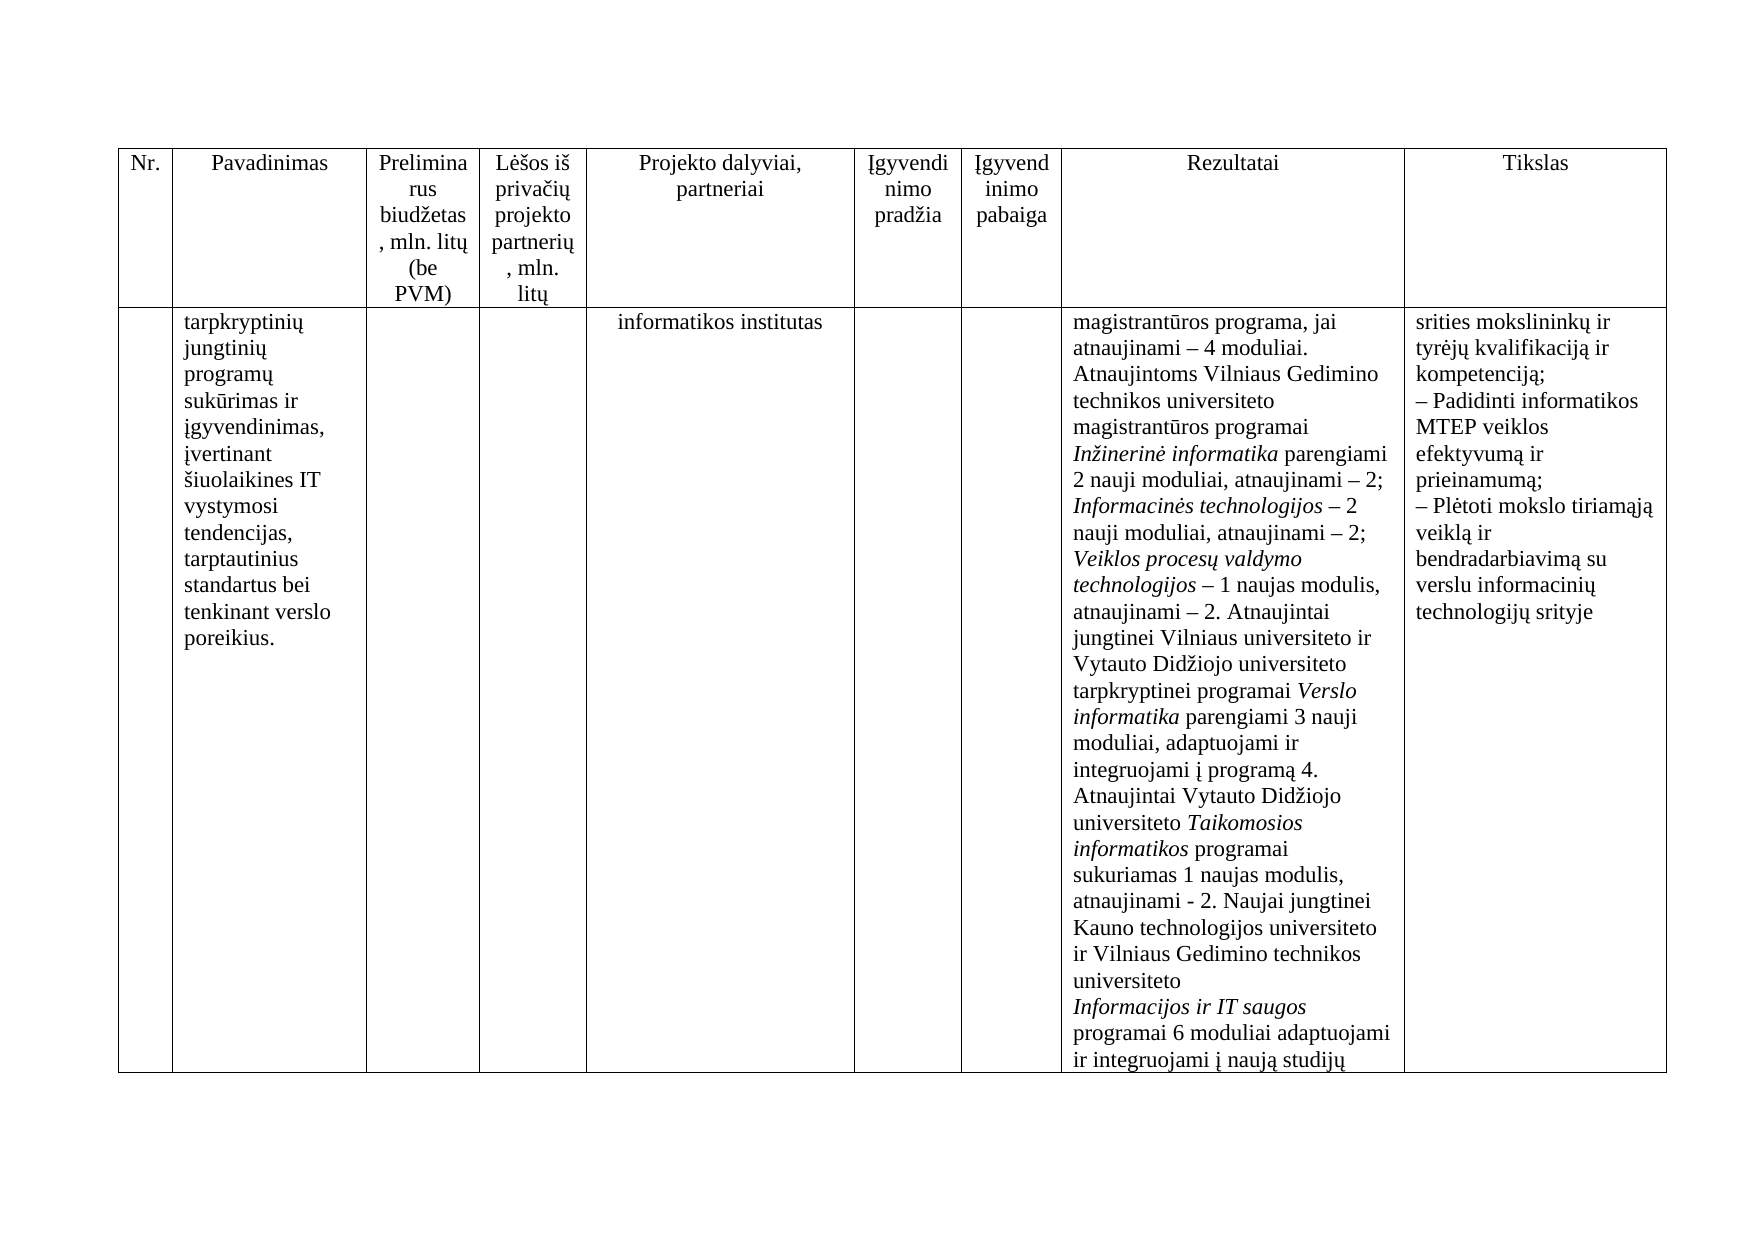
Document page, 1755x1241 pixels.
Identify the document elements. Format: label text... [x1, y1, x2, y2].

table_cell [119, 308, 172, 1072]
table_cell srities mokslininkų ir tyrėjų kvalifikaciją ir kompetenciją; – Padidinti informatikos MTEP veiklos efektyvumą ir prieinamumą; – Plėtoti mokslo tiriamąją veiklą ir bendradarbiavimą su verslu informacinių technologijų srityje [1405, 308, 1666, 1072]
table_cell tarpkryptinių jungtinių programų sukūrimas ir įgyvendinimas, įvertinant šiuolaikines IT vystymosi tendencijas, tarptautinius standartus bei tenkinant verslo poreikius. [173, 308, 366, 1072]
table_cell informatikos institutas [587, 308, 854, 1072]
table_header Projekto dalyviai, partneriai [587, 149, 854, 307]
table_cell [367, 308, 479, 1072]
table_header Rezultatai [1062, 149, 1404, 307]
table_cell [480, 308, 586, 1072]
table_header Preliminarus biudžetas, mln. litų (be PVM) [367, 149, 479, 307]
table_header Nr. [119, 149, 172, 307]
table_cell magistrantūros programa, jai atnaujinami – 4 moduliai. Atnaujintoms Vilniaus Gedimino technikos universiteto magistrantūros programai Inžinerinė informatika parengiami 2 nauji moduliai, atnaujinami – 2; Informacinės technologijos – 2 nauji moduliai, atnaujinami – 2; Veiklos procesų valdymo technologijos – 1 naujas modulis, atnaujinami – 2. Atnaujintai jungtinei Vilniaus universiteto ir Vytauto Didžiojo universiteto tarpkryptinei programai Verslo informatika parengiami 3 nauji moduliai, adaptuojami ir integruojami į programą 4. Atnaujintai Vytauto Didžiojo universiteto Taikomosios informatikos programai sukuriamas 1 naujas modulis, atnaujinami - 2. Naujai jungtinei Kauno technologijos universiteto ir Vilniaus Gedimino technikos universiteto Informacijos ir IT saugos programai 6 moduliai adaptuojami ir integruojami į naują studijų [1062, 308, 1404, 1072]
table_header Įgyvendinimo pabaiga [962, 149, 1061, 307]
table_header Pavadinimas [173, 149, 366, 307]
table_header Įgyvendinimo pradžia [855, 149, 961, 307]
table_header Lėšos iš privačių projekto partnerių, mln. litų [480, 149, 586, 307]
table_cell [962, 308, 1061, 1072]
table_header Tikslas [1405, 149, 1666, 307]
table_cell [855, 308, 961, 1072]
